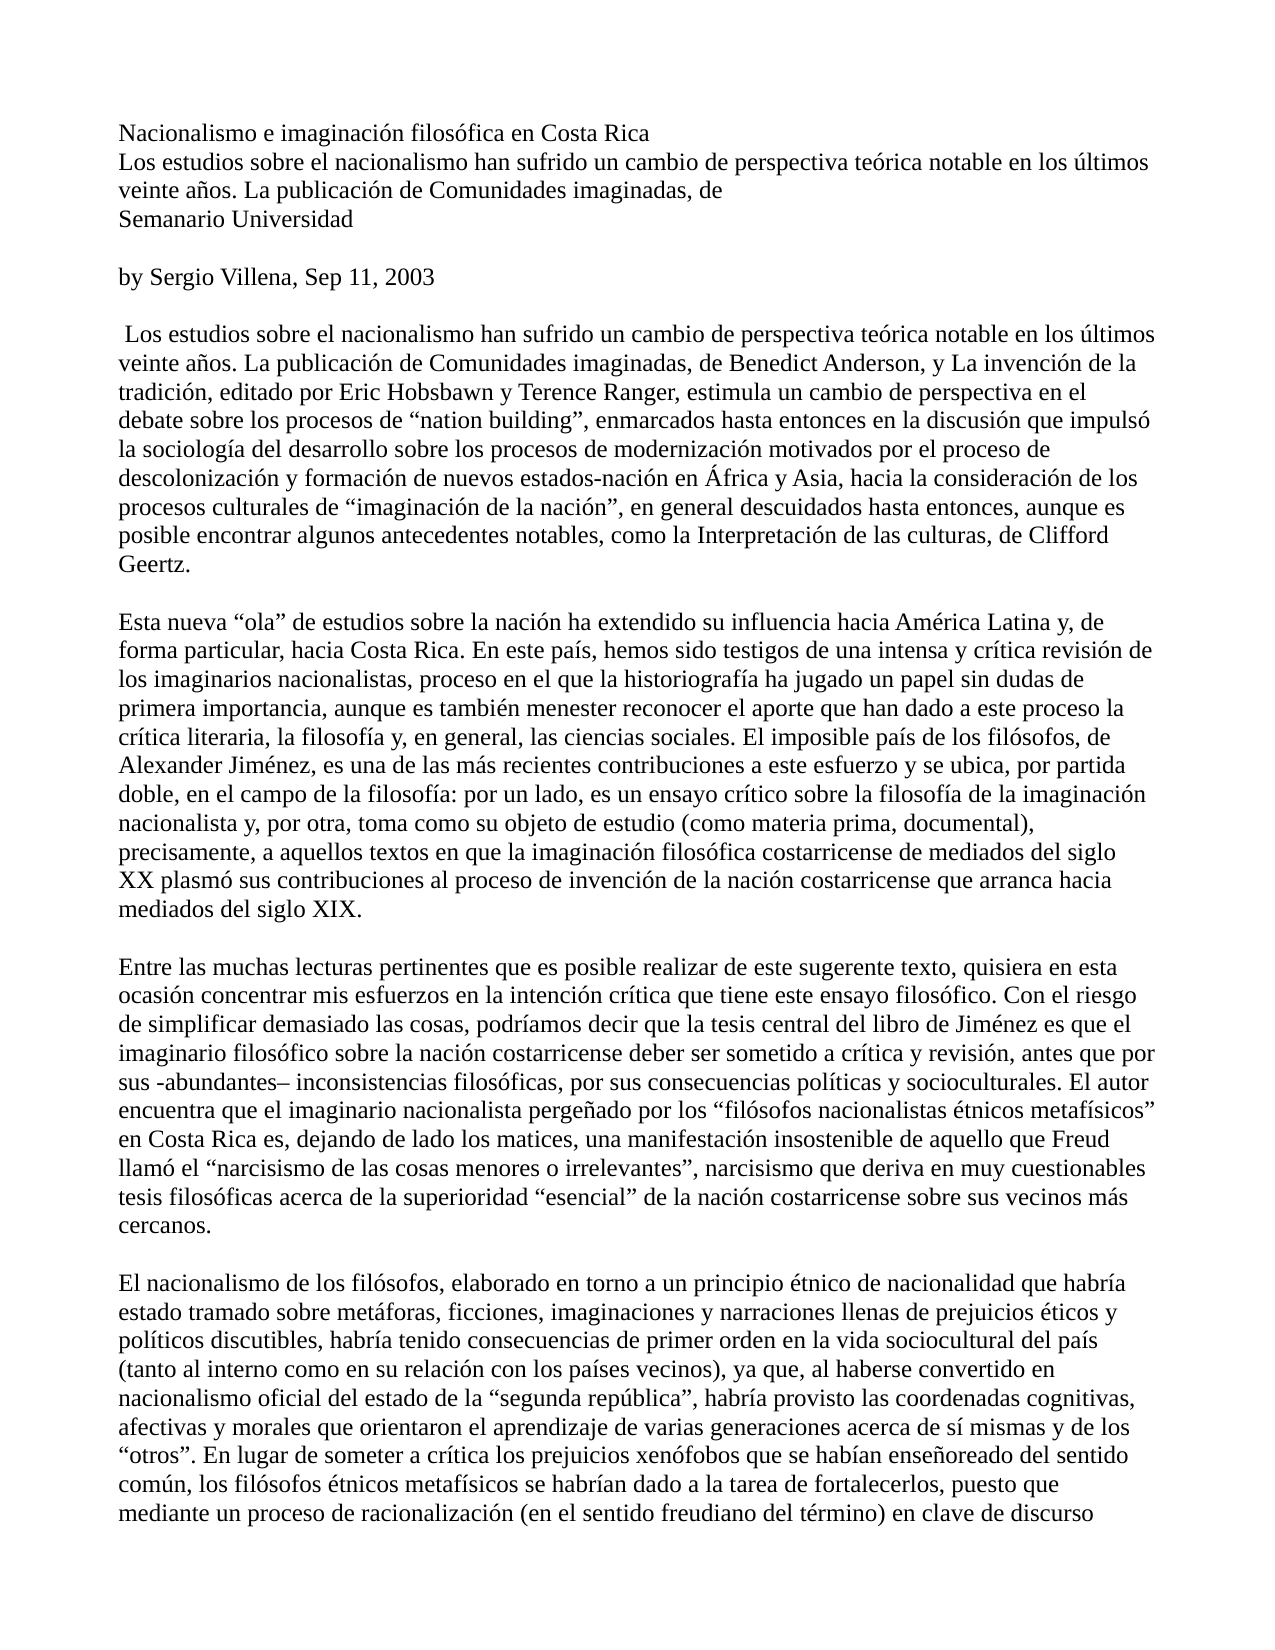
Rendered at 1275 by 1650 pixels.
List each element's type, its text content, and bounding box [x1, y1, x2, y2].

text Nacionalismo e imaginación filosófica en Costa Rica [118, 118, 1157, 147]
text El nacionalismo de los filósofos, elaborado en torno a un principio étnico de nacionalidad que habría estado tramado sobre metáforas, ficciones, imaginaciones y narraciones llenas de prejuicios éticos y políticos discutibles, habría tenido consecuencias de primer orden en la vida sociocultural del país (tanto al interno como en su relación con los países vecinos), ya que, al haberse convertido en nacionalismo oficial del estado de la “segunda república”, habría provisto las coordenadas cognitivas, afectivas y morales que orientaron el aprendizaje de varias generaciones acerca de sí mismas y de los “otros”. En lugar de someter a crítica los prejuicios xenófobos que se habían enseñoreado del sentido común, los filósofos étnicos metafísicos se habrían dado a la tarea de fortalecerlos, puesto que mediante un proceso de racionalización (en el sentido freudiano del término) en clave de discurso [118, 1268, 1157, 1527]
text Los estudios sobre el nacionalismo han sufrido un cambio de perspectiva teórica notable en los últimos veinte años. La publicación de Comunidades imaginadas, de [118, 147, 1157, 204]
text Los estudios sobre el nacionalismo han sufrido un cambio de perspectiva teórica notable en los últimos veinte años. La publicación de Comunidades imaginadas, de Benedict Anderson, y La invención de la tradición, editado por Eric Hobsbawn y Terence Ranger, estimula un cambio de perspectiva en el debate sobre los procesos de “nation building”, enmarcados hasta entonces en la discusión que impulsó la sociología del desarrollo sobre los procesos de modernización motivados por el proceso de descolonización y formación de nuevos estados-nación en África y Asia, hacia la consideración de los procesos culturales de “imaginación de la nación”, en general descuidados hasta entonces, aunque es posible encontrar algunos antecedentes notables, como la Interpretación de las culturas, de Clifford Geertz. [118, 319, 1157, 578]
text Semanario Universidad [118, 204, 1157, 233]
text Entre las muchas lecturas pertinentes que es posible realizar de este sugerente texto, quisiera en esta ocasión concentrar mis esfuerzos en la intención crítica que tiene este ensayo filosófico. Con el riesgo de simplificar demasiado las cosas, podríamos decir que la tesis central del libro de Jiménez es que el imaginario filosófico sobre la nación costarricense deber ser sometido a crítica y revisión, antes que por sus -abundantes– inconsistencias filosóficas, por sus consecuencias políticas y socioculturales. El autor encuentra que el imaginario nacionalista pergeñado por los “filósofos nacionalistas étnicos metafísicos” en Costa Rica es, dejando de lado los matices, una manifestación insostenible de aquello que Freud llamó el “narcisismo de las cosas menores o irrelevantes”, narcisismo que deriva en muy cuestionables tesis filosóficas acerca de la superioridad “esencial” de la nación costarricense sobre sus vecinos más cercanos. [118, 952, 1157, 1239]
text by Sergio Villena, Sep 11, 2003 [118, 262, 1157, 291]
text Esta nueva “ola” de estudios sobre la nación ha extendido su influencia hacia América Latina y, de forma particular, hacia Costa Rica. En este país, hemos sido testigos de una intensa y crítica revisión de los imaginarios nacionalistas, proceso en el que la historiografía ha jugado un papel sin dudas de primera importancia, aunque es también menester reconocer el aporte que han dado a este proceso la crítica literaria, la filosofía y, en general, las ciencias sociales. El imposible país de los filósofos, de Alexander Jiménez, es una de las más recientes contribuciones a este esfuerzo y se ubica, por partida doble, en el campo de la filosofía: por un lado, es un ensayo crítico sobre la filosofía de la imaginación nacionalista y, por otra, toma como su objeto de estudio (como materia prima, documental), precisamente, a aquellos textos en que la imaginación filosófica costarricense de mediados del siglo XX plasmó sus contribuciones al proceso de invención de la nación costarricense que arranca hacia mediados del siglo XIX. [118, 607, 1157, 923]
